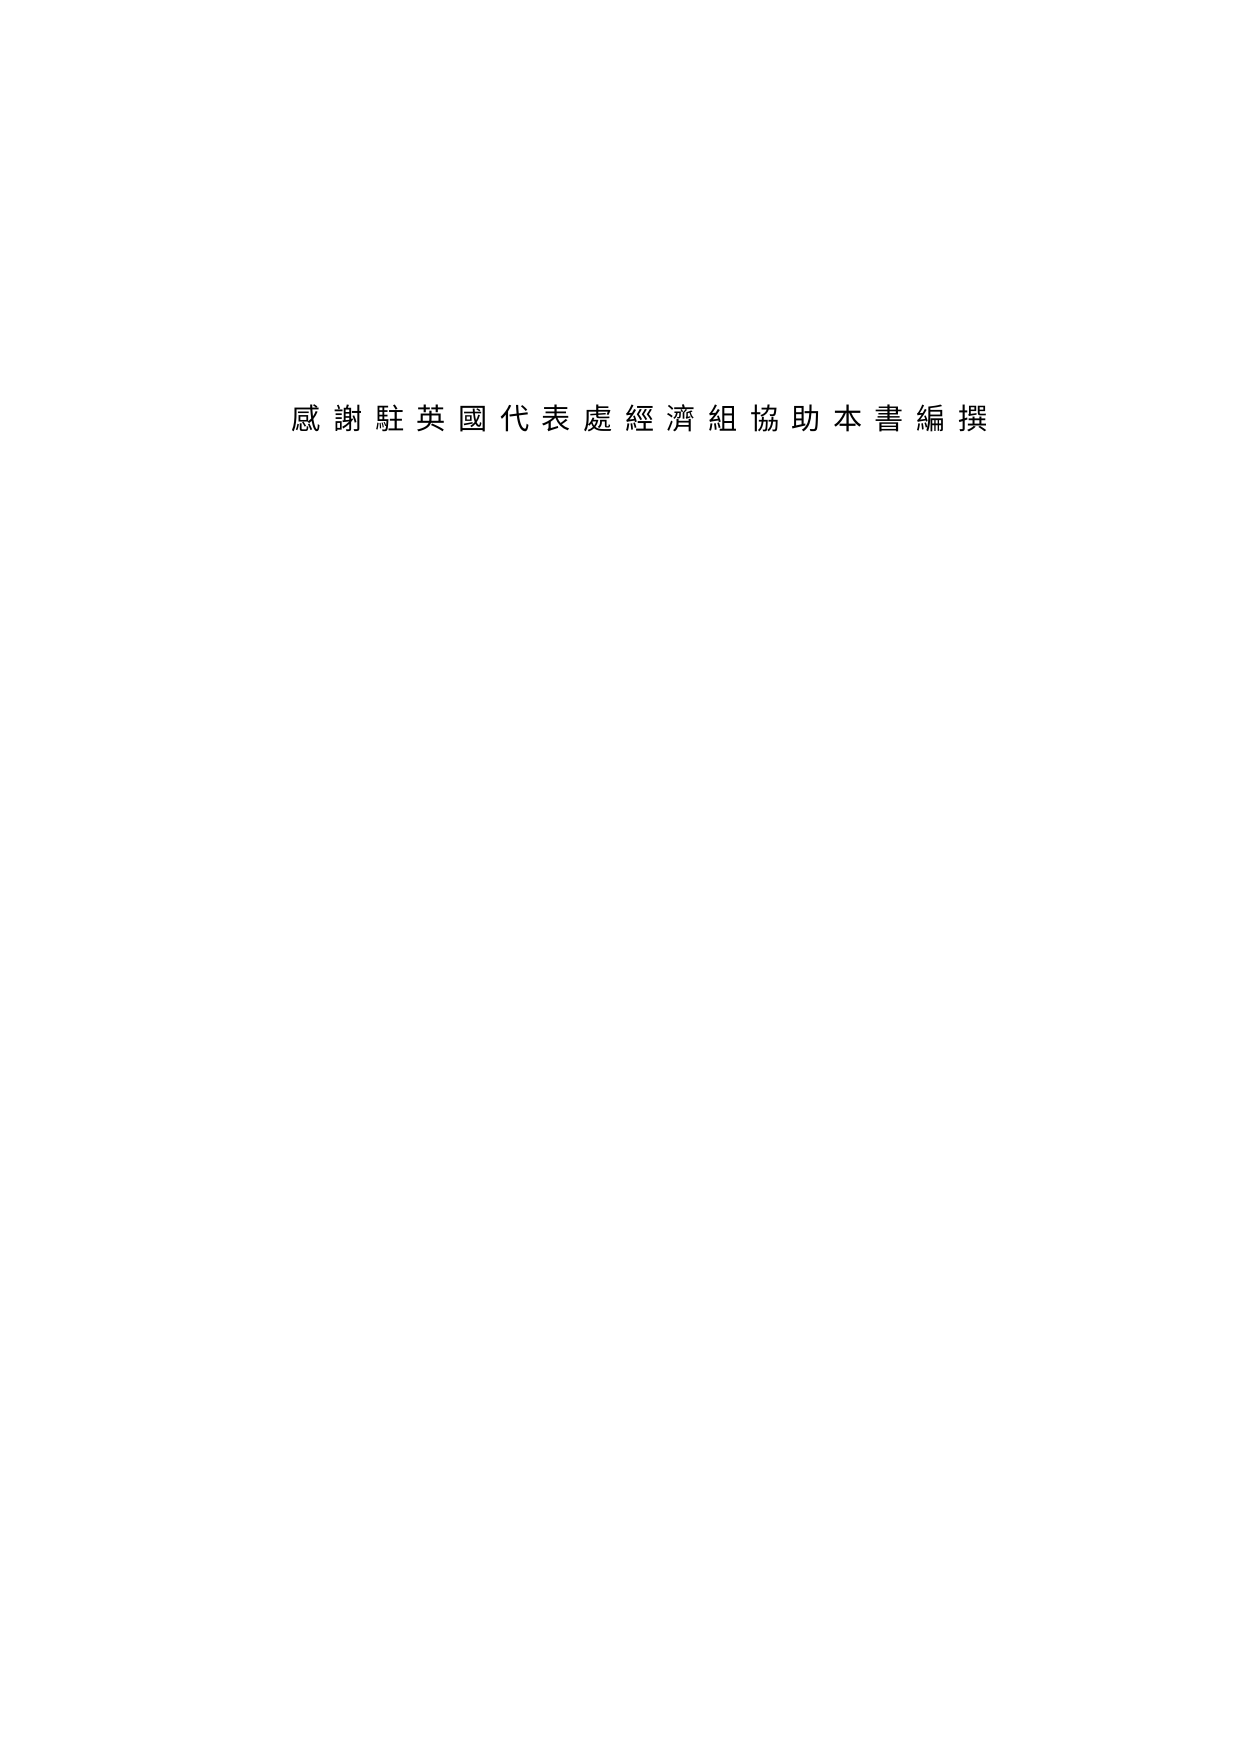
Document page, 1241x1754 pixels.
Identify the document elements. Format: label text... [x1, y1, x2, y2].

table_cell 感謝駐英國代表處經濟組協助本書編撰 [183, 250, 1058, 438]
table_cell [183, 438, 1058, 500]
